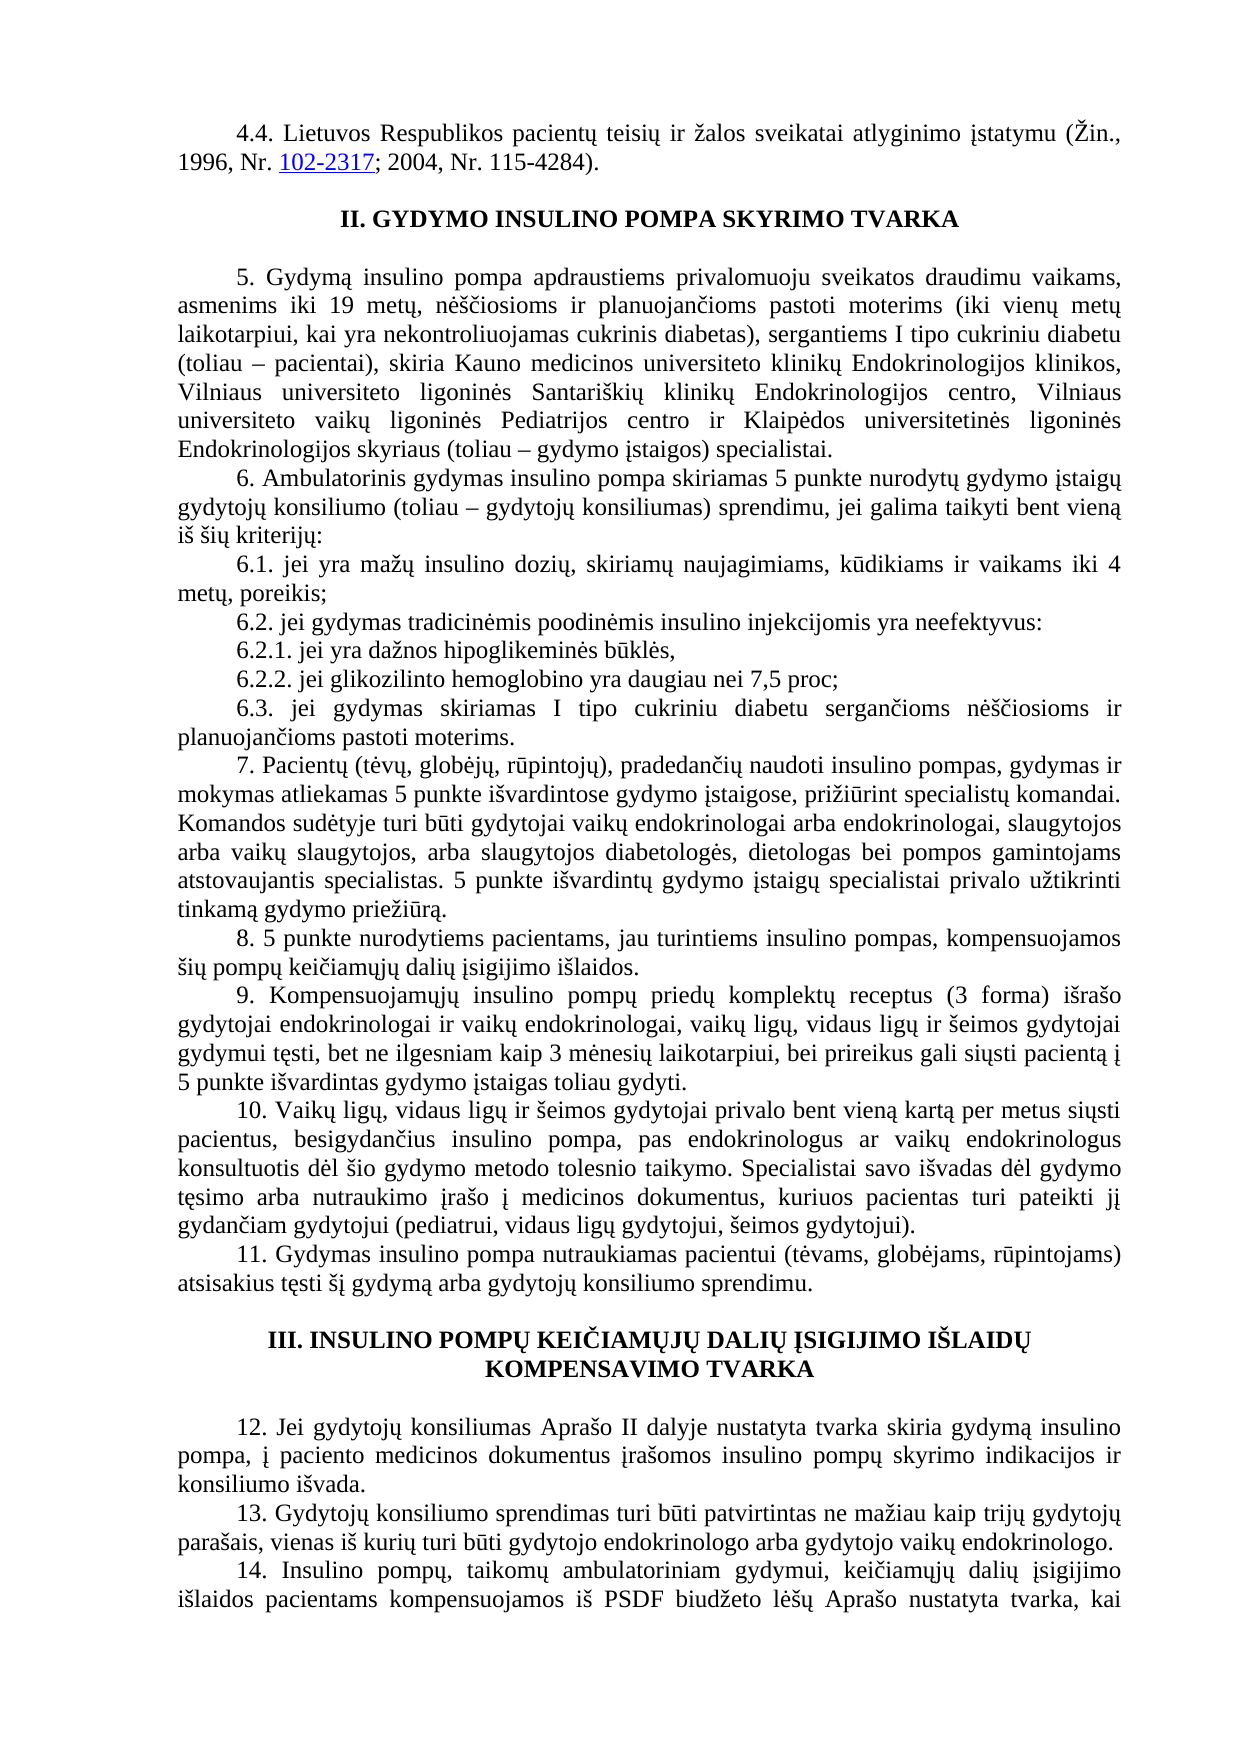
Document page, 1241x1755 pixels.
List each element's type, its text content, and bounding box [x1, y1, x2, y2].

text 13. Gydytojų konsiliumo sprendimas turi būti patvirtintas ne mažiau kaip trijų gydytojų parašais, vienas iš kurių turi būti gydytojo endokrinologo arba gydytojo vaikų endokrinologo. [177, 1498, 1122, 1556]
text II. GYDYMO INSULINO POMPA SKYRIMO TVARKA [177, 204, 1122, 233]
text 6.1. jei yra mažų insulino dozių, skiriamų naujagimiams, kūdikiams ir vaikams iki 4 metų, poreikis; [177, 549, 1122, 607]
text 12. Jei gydytojų konsiliumas Aprašo II dalyje nustatyta tvarka skiria gydymą insulino pompa, į paciento medicinos dokumentus įrašomos insulino pompų skyrimo indikacijos ir konsiliumo išvada. [177, 1412, 1122, 1498]
text 4.4. Lietuvos Respublikos pacientų teisių ir žalos sveikatai atlyginimo įstatymu (Žin., 1996, Nr. 102-2317; 2004, Nr. 115-4284). [177, 118, 1122, 176]
text 9. Kompensuojamųjų insulino pompų priedų komplektų receptus (3 forma) išrašo gydytojai endokrinologai ir vaikų endokrinologai, vaikų ligų, vidaus ligų ir šeimos gydytojai gydymui tęsti, bet ne ilgesniam kaip 3 mėnesių laikotarpiui, bei prireikus gali siųsti pacientą į 5 punkte išvardintas gydymo įstaigas toliau gydyti. [177, 981, 1122, 1096]
text 6.2. jei gydymas tradicinėmis poodinėmis insulino injekcijomis yra neefektyvus: [177, 607, 1122, 636]
text 6.2.1. jei yra dažnos hipoglikeminės būklės, [177, 636, 1122, 664]
text 8. 5 punkte nurodytiems pacientams, jau turintiems insulino pompas, kompensuojamos šių pompų keičiamųjų dalių įsigijimo išlaidos. [177, 923, 1122, 981]
text 6.2.2. jei glikozilinto hemoglobino yra daugiau nei 7,5 proc; [177, 664, 1122, 693]
text 6.3. jei gydymas skiriamas I tipo cukriniu diabetu sergančioms nėščiosioms ir planuojančioms pastoti moterims. [177, 693, 1122, 751]
text III. INSULINO POMPŲ KEIČIAMŲJŲ DALIŲ ĮSIGIJIMO IŠLAIDŲ KOMPENSAVIMO TVARKA [177, 1326, 1122, 1383]
text 14. Insulino pompų, taikomų ambulatoriniam gydymui, keičiamųjų dalių įsigijimo išlaidos pacientams kompensuojamos iš PSDF biudžeto lėšų Aprašo nustatyta tvarka, kai [177, 1556, 1122, 1613]
text 6. Ambulatorinis gydymas insulino pompa skiriamas 5 punkte nurodytų gydymo įstaigų gydytojų konsiliumo (toliau – gydytojų konsiliumas) sprendimu, jei galima taikyti bent vieną iš šių kriterijų: [177, 463, 1122, 549]
text 11. Gydymas insulino pompa nutraukiamas pacientui (tėvams, globėjams, rūpintojams) atsisakius tęsti šį gydymą arba gydytojų konsiliumo sprendimu. [177, 1239, 1122, 1297]
text 5. Gydymą insulino pompa apdraustiems privalomuoju sveikatos draudimu vaikams, asmenims iki 19 metų, nėščiosioms ir planuojančioms pastoti moterims (iki vienų metų laikotarpiui, kai yra nekontroliuojamas cukrinis diabetas), sergantiems I tipo cukriniu diabetu (toliau – pacientai), skiria Kauno medicinos universiteto klinikų Endokrinologijos klinikos, Vilniaus universiteto ligoninės Santariškių klinikų Endokrinologijos centro, Vilniaus universiteto vaikų ligoninės Pediatrijos centro ir Klaipėdos universitetinės ligoninės Endokrinologijos skyriaus (toliau – gydymo įstaigos) specialistai. [177, 262, 1122, 463]
text 10. Vaikų ligų, vidaus ligų ir šeimos gydytojai privalo bent vieną kartą per metus siųsti pacientus, besigydančius insulino pompa, pas endokrinologus ar vaikų endokrinologus konsultuotis dėl šio gydymo metodo tolesnio taikymo. Specialistai savo išvadas dėl gydymo tęsimo arba nutraukimo įrašo į medicinos dokumentus, kuriuos pacientas turi pateikti jį gydančiam gydytojui (pediatrui, vidaus ligų gydytojui, šeimos gydytojui). [177, 1096, 1122, 1239]
text 7. Pacientų (tėvų, globėjų, rūpintojų), pradedančių naudoti insulino pompas, gydymas ir mokymas atliekamas 5 punkte išvardintose gydymo įstaigose, prižiūrint specialistų komandai. Komandos sudėtyje turi būti gydytojai vaikų endokrinologai arba endokrinologai, slaugytojos arba vaikų slaugytojos, arba slaugytojos diabetologės, dietologas bei pompos gamintojams atstovaujantis specialistas. 5 punkte išvardintų gydymo įstaigų specialistai privalo užtikrinti tinkamą gydymo priežiūrą. [177, 751, 1122, 923]
